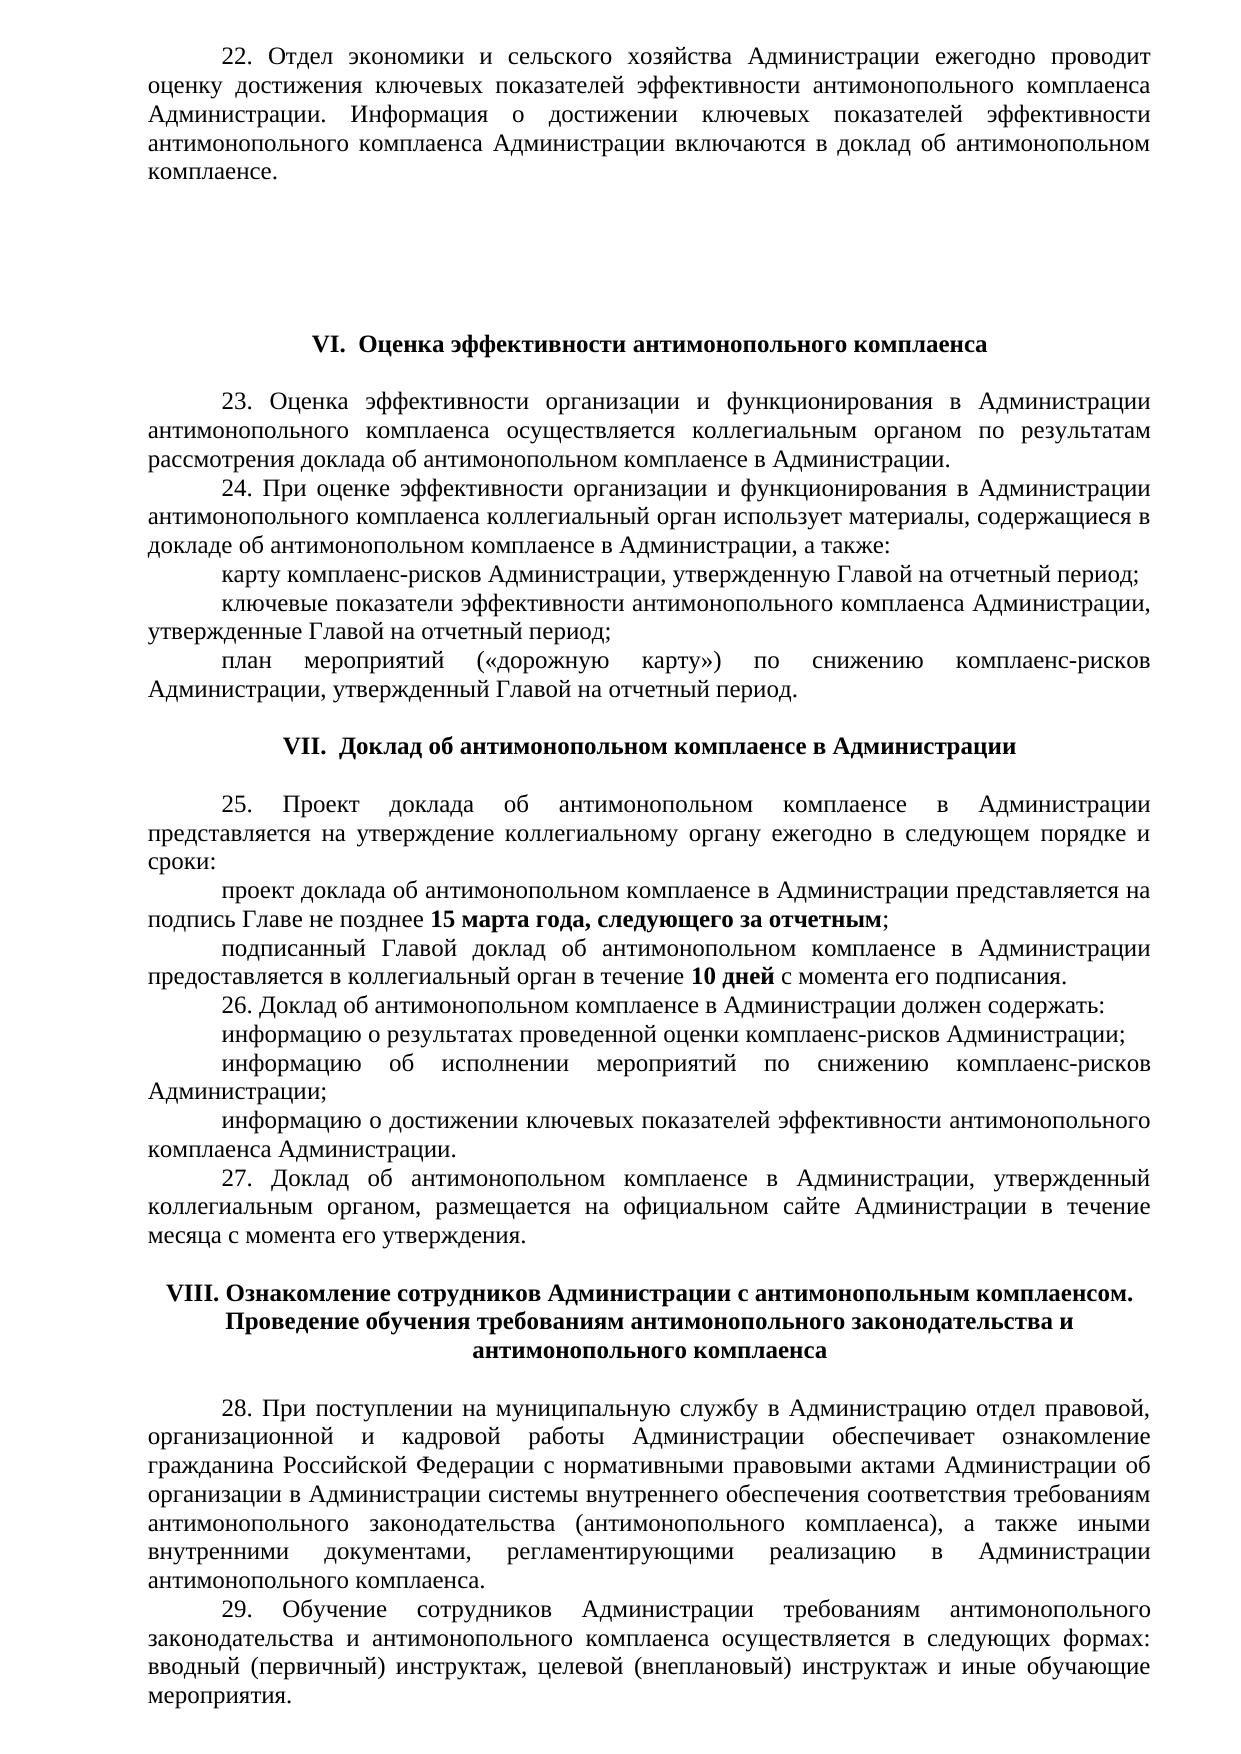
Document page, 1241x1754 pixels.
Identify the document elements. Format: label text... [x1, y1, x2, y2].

text проект доклада об антимонопольном комплаенсе в Администрации представляется на подпись Главе не позднее 15 марта года, следующего за отчетным; [148, 875, 1152, 933]
text VII. Доклад об антимонопольном комплаенсе в Администрации [148, 731, 1152, 760]
text VI. Оценка эффективности антимонопольного комплаенса [148, 329, 1152, 358]
text 24. При оценке эффективности организации и функционирования в Администрации антимонопольного комплаенса коллегиальный орган использует материалы, содержащиеся в докладе об антимонопольном комплаенсе в Администрации, а также: [148, 473, 1152, 559]
text 22. Отдел экономики и сельского хозяйства Администрации ежегодно проводит оценку достижения ключевых показателей эффективности антимонопольного комплаенса Администрации. Информация о достижении ключевых показателей эффективности антимонопольного комплаенса Администрации включаются в доклад об антимонопольном комплаенсе. [148, 41, 1152, 185]
text план мероприятий («дорожную карту») по снижению комплаенс-рисков Администрации, утвержденный Главой на отчетный период. [148, 645, 1152, 703]
text 28. При поступлении на муниципальную службу в Администрацию отдел правовой, организационной и кадровой работы Администрации обеспечивает ознакомление гражданина Российской Федерации с нормативными правовыми актами Администрации об организации в Администрации системы внутреннего обеспечения соответствия требованиям антимонопольного законодательства (антимонопольного комплаенса), а также иными внутренними документами, регламентирующими реализацию в Администрации антимонопольного комплаенса. [148, 1393, 1152, 1594]
text 25. Проект доклада об антимонопольном комплаенсе в Администрации представляется на утверждение коллегиальному органу ежегодно в следующем порядке и сроки: [148, 789, 1152, 875]
text подписанный Главой доклад об антимонопольном комплаенсе в Администрации предоставляется в коллегиальный орган в течение 10 дней с момента его подписания. [148, 933, 1152, 990]
text карту комплаенс-рисков Администрации, утвержденную Главой на отчетный период; [148, 559, 1152, 588]
text информацию о достижении ключевых показателей эффективности антимонопольного комплаенса Администрации. [148, 1105, 1152, 1163]
text информацию о результатах проведенной оценки комплаенс-рисков Администрации; [148, 1019, 1152, 1048]
text 29. Обучение сотрудников Администрации требованиям антимонопольного законодательства и антимонопольного комплаенса осуществляется в следующих формах: вводный (первичный) инструктаж, целевой (внеплановый) инструктаж и иные обучающие мероприятия. [148, 1594, 1152, 1709]
text 23. Оценка эффективности организации и функционирования в Администрации антимонопольного комплаенса осуществляется коллегиальным органом по результатам рассмотрения доклада об антимонопольном комплаенсе в Администрации. [148, 386, 1152, 473]
text информацию об исполнении мероприятий по снижению комплаенс-рисков Администрации; [148, 1048, 1152, 1105]
text ключевые показатели эффективности антимонопольного комплаенса Администрации, утвержденные Главой на отчетный период; [148, 588, 1152, 645]
text 27. Доклад об антимонопольном комплаенсе в Администрации, утвержденный коллегиальным органом, размещается на официальном сайте Администрации в течение месяца с момента его утверждения. [148, 1163, 1152, 1249]
text 26. Доклад об антимонопольном комплаенсе в Администрации должен содержать: [148, 990, 1152, 1019]
text VIII. Ознакомление сотрудников Администрации с антимонопольным комплаенсом. Проведение обучения требованиям антимонопольного законодательства и антимонопольного комплаенса [148, 1278, 1152, 1364]
